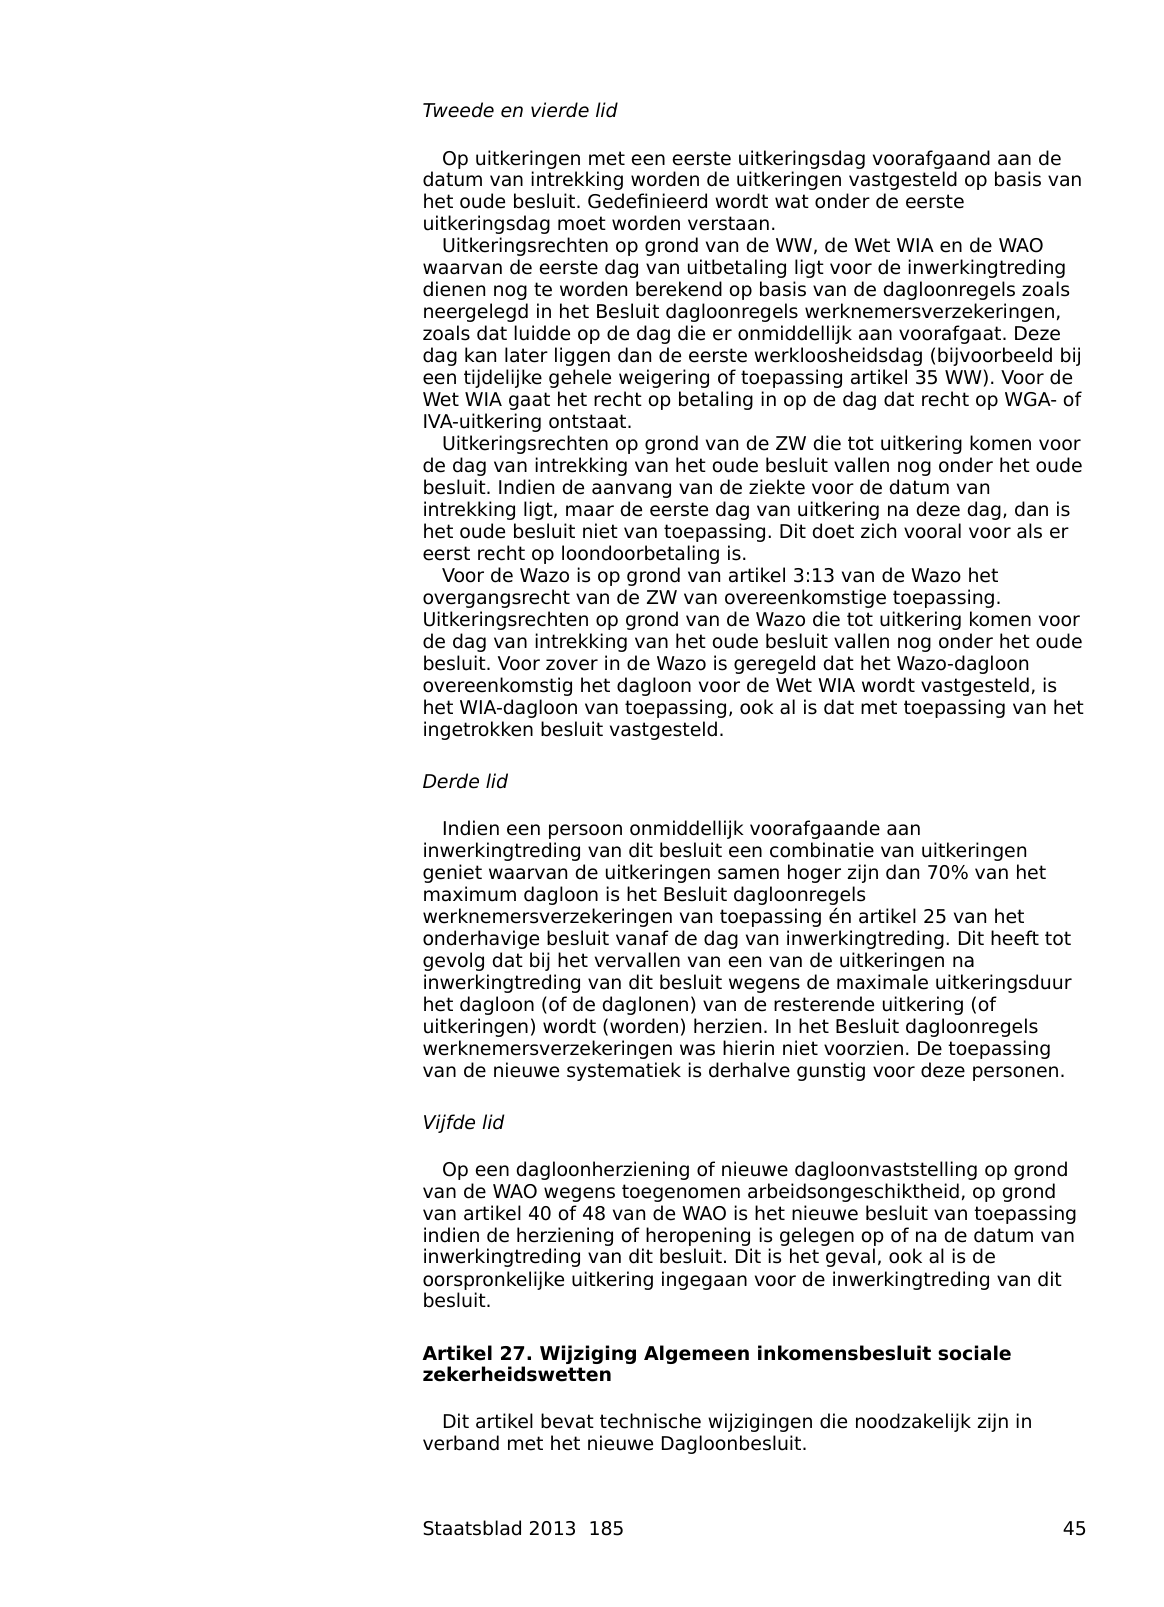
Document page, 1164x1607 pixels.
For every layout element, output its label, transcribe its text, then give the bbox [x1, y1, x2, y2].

subtitle Derde lid [422, 771, 1087, 793]
subtitle Vijfde lid [422, 1112, 1087, 1133]
text Op uitkeringen met een eerste uitkeringsdag voorafgaand aan de datum van intrekking worden de uitkeringen vastgesteld op basis van het oude besluit. Gedefinieerd wordt wat onder de eerste uitkeringsdag moet worden verstaan. [422, 147, 1087, 235]
text Voor de Wazo is op grond van artikel 3:13 van de Wazo het overgangsrecht van de ZW van overeenkomstige toepassing. Uitkeringsrechten op grond van de Wazo die tot uitkering komen voor de dag van intrekking van het oude besluit vallen nog onder het oude besluit. Voor zover in de Wazo is geregeld dat het Wazo-dagloon overeenkomstig het dagloon voor de Wet WIA wordt vastgesteld, is het WIA-dagloon van toepassing, ook al is dat met toepassing van het ingetrokken besluit vastgesteld. [422, 565, 1087, 741]
text Uitkeringsrechten op grond van de ZW die tot uitkering komen voor de dag van intrekking van het oude besluit vallen nog onder het oude besluit. Indien de aanvang van de ziekte voor de datum van intrekking ligt, maar de eerste dag van uitkering na deze dag, dan is het oude besluit niet van toepassing. Dit doet zich vooral voor als er eerst recht op loondoorbetaling is. [422, 433, 1087, 565]
subtitle Artikel 27. Wijziging Algemeen inkomensbesluit sociale zekerheidswetten [422, 1342, 1087, 1386]
text Dit artikel bevat technische wijzigingen die noodzakelijk zijn in verband met het nieuwe Dagloonbesluit. [422, 1411, 1087, 1455]
text Indien een persoon onmiddellijk voorafgaande aan inwerkingtreding van dit besluit een combinatie van uitkeringen geniet waarvan de uitkeringen samen hoger zijn dan 70% van het maximum dagloon is het Besluit dagloonregels werknemersverzekeringen van toepassing én artikel 25 van het onderhavige besluit vanaf de dag van inwerkingtreding. Dit heeft tot gevolg dat bij het vervallen van een van de uitkeringen na inwerkingtreding van dit besluit wegens de maximale uitkeringsduur het dagloon (of de daglonen) van de resterende uitkering (of uitkeringen) wordt (worden) herzien. In het Besluit dagloonregels werknemersverzekeringen was hierin niet voorzien. De toepassing van de nieuwe systematiek is derhalve gunstig voor deze personen. [422, 818, 1087, 1082]
subtitle Tweede en vierde lid [422, 100, 1087, 122]
text Op een dagloonherziening of nieuwe dagloonvaststelling op grond van de WAO wegens toegenomen arbeidsongeschiktheid, op grond van artikel 40 of 48 van de WAO is het nieuwe besluit van toepassing indien de herziening of heropening is gelegen op of na de datum van inwerkingtreding van dit besluit. Dit is het geval, ook al is de oorspronkelijke uitkering ingegaan voor de inwerkingtreding van dit besluit. [422, 1158, 1087, 1312]
text Uitkeringsrechten op grond van de WW, de Wet WIA en de WAO waarvan de eerste dag van uitbetaling ligt voor de inwerkingtreding dienen nog te worden berekend op basis van de dagloonregels zoals neergelegd in het Besluit dagloonregels werknemersverzekeringen, zoals dat luidde op de dag die er onmiddellijk aan voorafgaat. Deze dag kan later liggen dan de eerste werkloosheidsdag (bijvoorbeeld bij een tijdelijke gehele weigering of toepassing artikel 35 WW). Voor de Wet WIA gaat het recht op betaling in op de dag dat recht op WGA- of IVA-uitkering ontstaat. [422, 235, 1087, 433]
